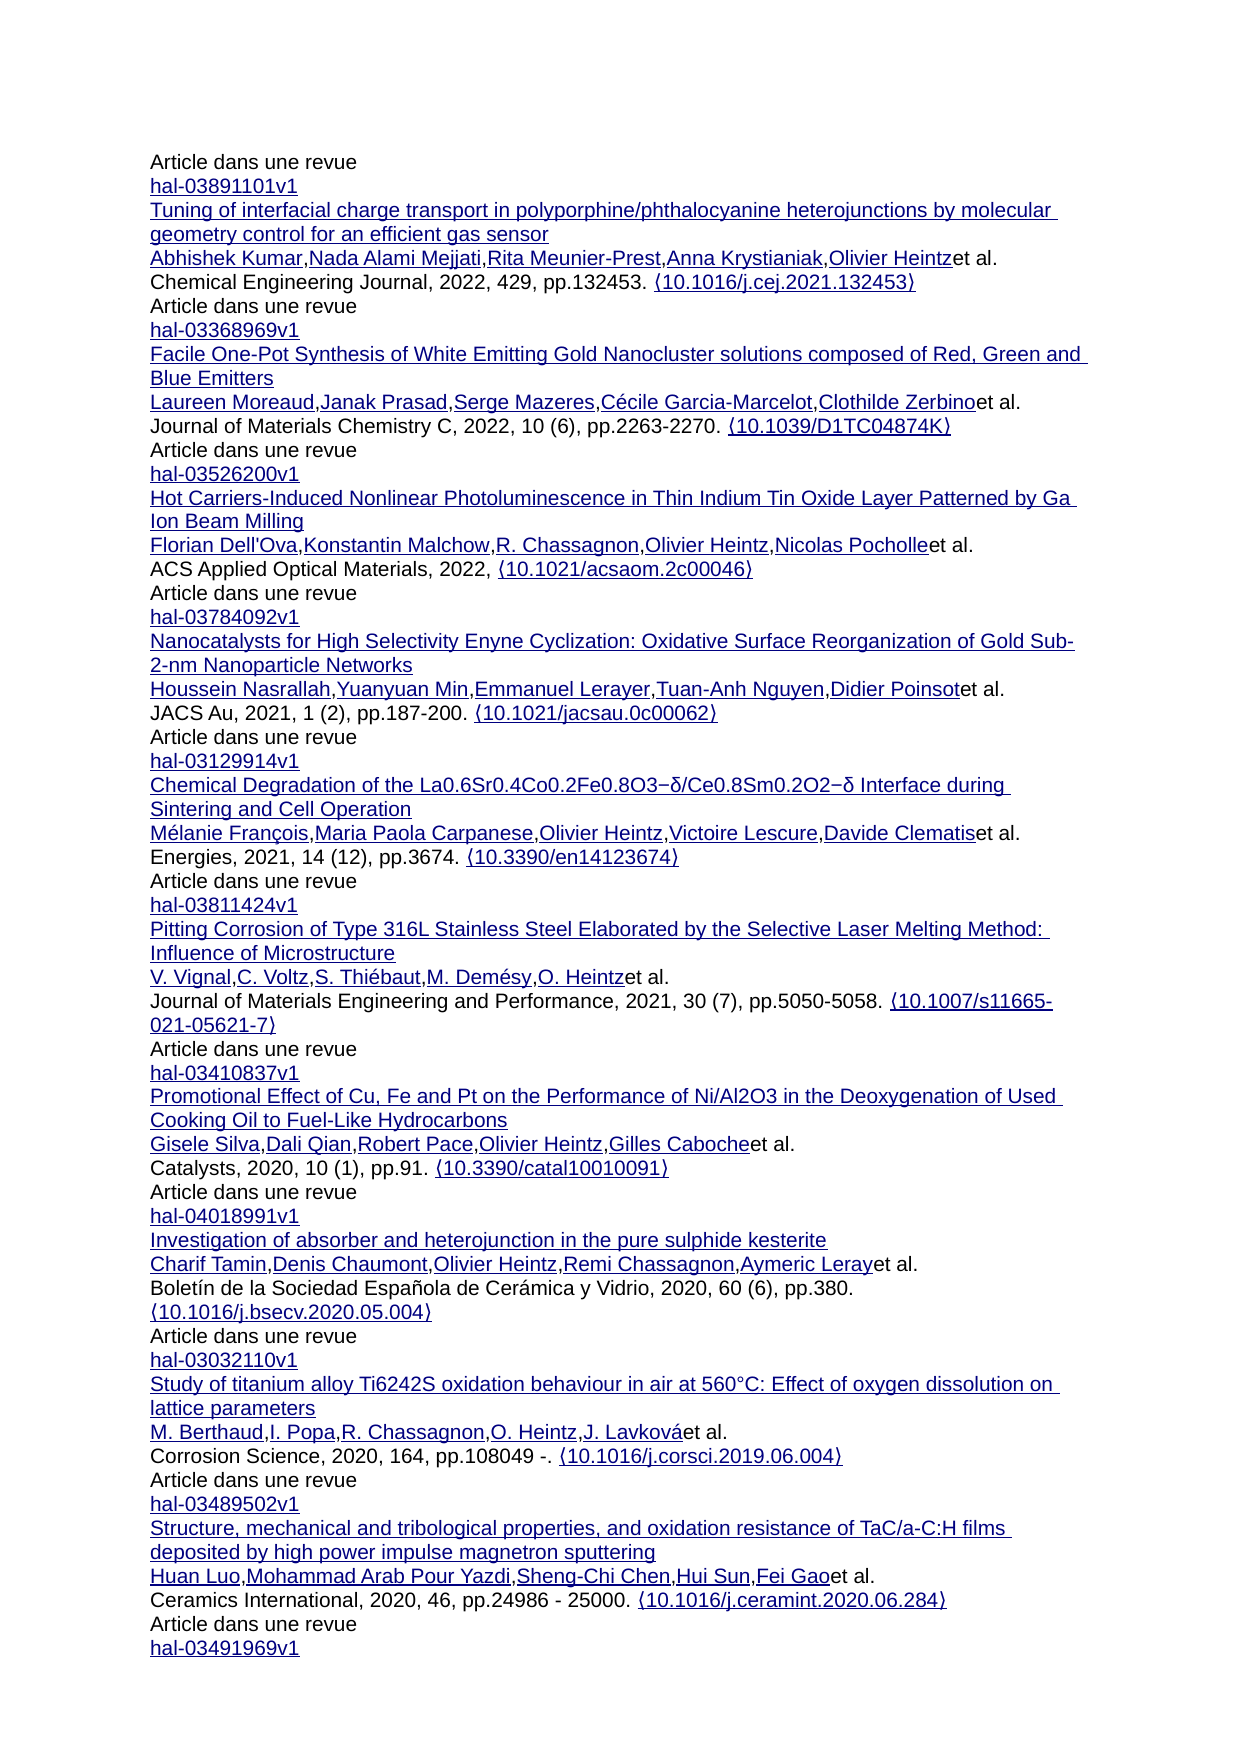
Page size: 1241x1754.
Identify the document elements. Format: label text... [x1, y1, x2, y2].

table_cell Investigation of absorber and heterojunction in the pure sulphide kesterite Charif Tamin,Denis Chaumont,Olivier Heintz,Remi Chassagnon,Aymeric Lerayet al. Boletín de la Sociedad Española de Cerámica y Vidrio, 2020, 60 (6), pp.380. ⟨10.1016/j.bsecv.2020.05.004⟩ Article dans une revue hal-03032110v1 [150, 1228, 1090, 1372]
table_cell Facile One-Pot Synthesis of White Emitting Gold Nanocluster solutions composed of Red, Green and Blue Emitters Laureen Moreaud,Janak Prasad,Serge Mazeres,Cécile Garcia-Marcelot,Clothilde Zerbinoet al. Journal of Materials Chemistry C, 2022, 10 (6), pp.2263-2270. ⟨10.1039/D1TC04874K⟩ Article dans une revue hal-03526200v1 [150, 342, 1090, 485]
table_cell Chemical Degradation of the La0.6Sr0.4Co0.2Fe0.8O3−δ/Ce0.8Sm0.2O2−δ Interface during Sintering and Cell Operation Mélanie François,Maria Paola Carpanese,Olivier Heintz,Victoire Lescure,Davide Clematiset al. Energies, 2021, 14 (12), pp.3674. ⟨10.3390/en14123674⟩ Article dans une revue hal-03811424v1 [150, 773, 1090, 917]
table_cell Hot Carriers-Induced Nonlinear Photoluminescence in Thin Indium Tin Oxide Layer Patterned by Ga Ion Beam Milling Florian Dell'Ova,Konstantin Malchow,R. Chassagnon,Olivier Heintz,Nicolas Pocholleet al. ACS Applied Optical Materials, 2022, ⟨10.1021/acsaom.2c00046⟩ Article dans une revue hal-03784092v1 [150, 485, 1090, 629]
table_cell Tuning of interfacial charge transport in polyporphine/phthalocyanine heterojunctions by molecular geometry control for an efficient gas sensor Abhishek Kumar,Nada Alami Mejjati,Rita Meunier-Prest,Anna Krystianiak,Olivier Heintzet al. Chemical Engineering Journal, 2022, 429, pp.132453. ⟨10.1016/j.cej.2021.132453⟩ Article dans une revue hal-03368969v1 [150, 198, 1090, 342]
table_cell Promotional Effect of Cu, Fe and Pt on the Performance of Ni/Al2O3 in the Deoxygenation of Used Cooking Oil to Fuel-Like Hydrocarbons Gisele Silva,Dali Qian,Robert Pace,Olivier Heintz,Gilles Cabocheet al. Catalysts, 2020, 10 (1), pp.91. ⟨10.3390/catal10010091⟩ Article dans une revue hal-04018991v1 [150, 1084, 1090, 1228]
table_cell Study of titanium alloy Ti6242S oxidation behaviour in air at 560°C: Effect of oxygen dissolution on lattice parameters M. Berthaud,I. Popa,R. Chassagnon,O. Heintz,J. Lavkováet al. Corrosion Science, 2020, 164, pp.108049 -. ⟨10.1016/j.corsci.2019.06.004⟩ Article dans une revue hal-03489502v1 [150, 1372, 1090, 1516]
table_cell Structure, mechanical and tribological properties, and oxidation resistance of TaC/a-C:H films deposited by high power impulse magnetron sputtering Huan Luo,Mohammad Arab Pour Yazdi,Sheng-Chi Chen,Hui Sun,Fei Gaoet al. Ceramics International, 2020, 46, pp.24986 - 25000. ⟨10.1016/j.ceramint.2020.06.284⟩ Article dans une revue hal-03491969v1 [150, 1516, 1090, 1659]
table_cell Article dans une revue hal-03891101v1 [150, 150, 1090, 198]
table_cell Nanocatalysts for High Selectivity Enyne Cyclization: Oxidative Surface Reorganization of Gold Sub-2-nm Nanoparticle Networks Houssein Nasrallah,Yuanyuan Min,Emmanuel Lerayer,Tuan-Anh Nguyen,Didier Poinsotet al. JACS Au, 2021, 1 (2), pp.187-200. ⟨10.1021/jacsau.0c00062⟩ Article dans une revue hal-03129914v1 [150, 629, 1090, 773]
table_cell Pitting Corrosion of Type 316L Stainless Steel Elaborated by the Selective Laser Melting Method: Influence of Microstructure V. Vignal,C. Voltz,S. Thiébaut,M. Demésy,O. Heintzet al. Journal of Materials Engineering and Performance, 2021, 30 (7), pp.5050-5058. ⟨10.1007/s11665-021-05621-7⟩ Article dans une revue hal-03410837v1 [150, 917, 1090, 1084]
